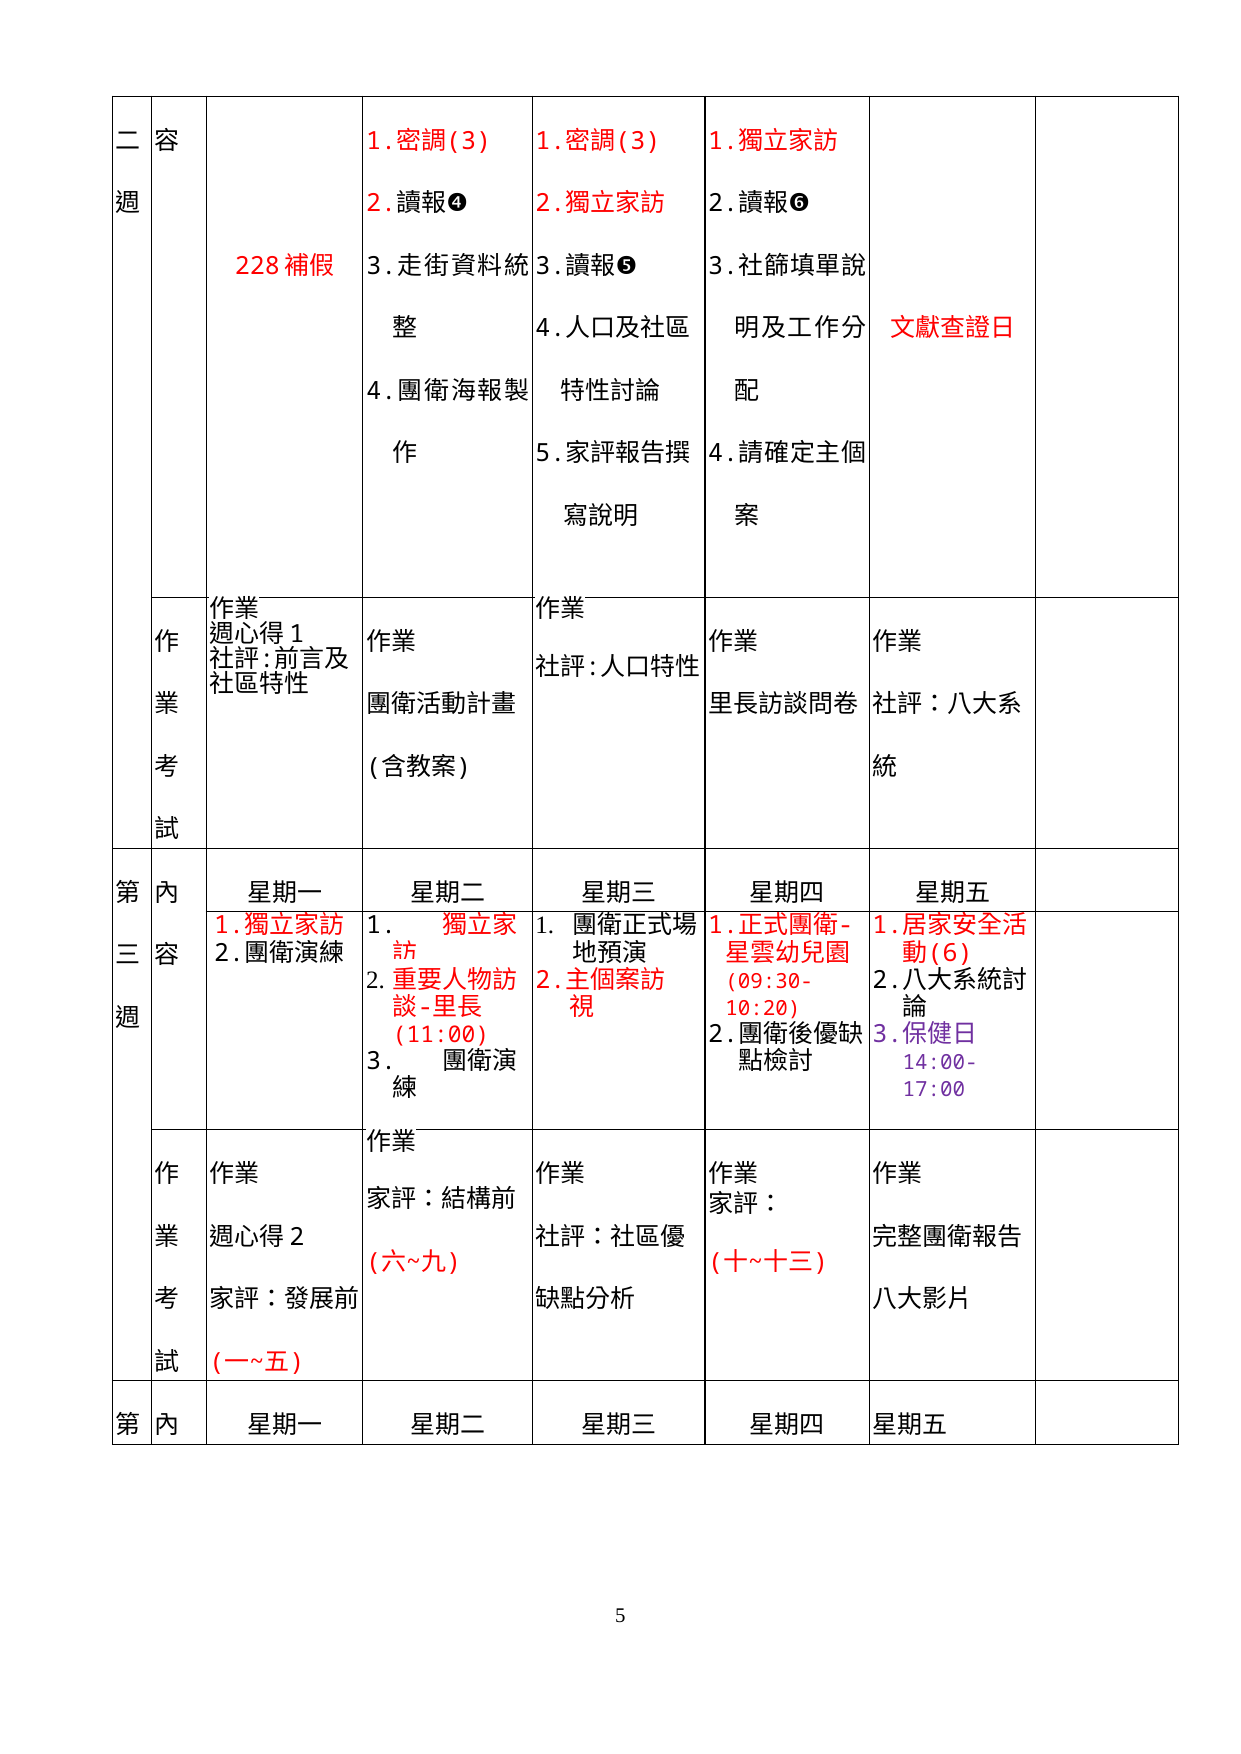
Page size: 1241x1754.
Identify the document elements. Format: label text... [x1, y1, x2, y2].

table_cell [1036, 849, 1178, 911]
table_cell [1036, 598, 1178, 848]
table_cell [1036, 1381, 1178, 1443]
table_cell 星期一 [207, 1381, 362, 1443]
table_cell 容 [152, 97, 206, 597]
table_cell 作業 家評： (十~十三) [706, 1130, 869, 1380]
table_cell 1.獨立家訪 2.團衛演練 [207, 912, 362, 1129]
table_cell 作業 考試 [152, 598, 206, 848]
table_cell 作業 里長訪談問卷 [706, 598, 869, 848]
table_cell 228補假 [207, 97, 362, 597]
table_cell 二 週 [113, 97, 151, 848]
table_cell [1036, 97, 1178, 597]
table_cell 1.密調(3) 2.讀報 3.走街資料統整 4.團衛海報製作 [363, 97, 532, 597]
table_cell 作業 週心得2 家評：發展前(一~五) [207, 1130, 362, 1380]
table_cell [1036, 912, 1178, 1129]
table_cell 第 [113, 1381, 151, 1443]
table_cell [1036, 1130, 1178, 1380]
table_cell 1.居家安全活動(6) 2.八大系統討論 3.保健日14:00-17:00 [870, 912, 1035, 1129]
table_cell 1.獨立家訪 2.讀報 3.社篩填單說明及工作分配 4.請確定主個案 [706, 97, 869, 597]
table_cell 星期三 [533, 1381, 704, 1443]
table_cell 作業 團衛活動計畫(含教案) [363, 598, 532, 848]
table_cell 內 [152, 1381, 206, 1443]
table_cell 作業 社評：八大系統 [870, 598, 1035, 848]
table_cell 作業 社評：社區優缺點分析 [533, 1130, 704, 1380]
table_cell 作業 完整團衛報告 八大影片 [870, 1130, 1035, 1380]
table_cell 星期四 [706, 1381, 869, 1443]
table_cell 星期二 [363, 849, 532, 911]
table_cell 星期五 [870, 849, 1035, 911]
table_cell 星期五 [870, 1381, 1035, 1443]
table_cell 第三 週 [113, 849, 151, 1380]
table_cell 作業 週心得1 社評:前言及社區特性 [207, 598, 362, 848]
table_cell 1.密調(3) 2.獨立家訪 3.讀報 4.人口及社區特性討論 5.家評報告撰寫說明 [533, 97, 704, 597]
table_cell 星期四 [706, 849, 869, 911]
table_cell 星期三 [533, 849, 704, 911]
table_cell 星期一 [207, 849, 362, 911]
table_cell 獨立家訪 重要人物訪談-里長(11:00) 團衛演練 [363, 912, 532, 1129]
table_cell 團衛正式場地預演 2.主個案訪視 [533, 912, 704, 1129]
table_cell 作業 社評:人口特性 [533, 598, 704, 848]
table_cell 作業 考試 [152, 1130, 206, 1380]
table_cell 星期二 [363, 1381, 532, 1443]
table_cell 1.正式團衛-星雲幼兒園(09:30-10:20) 2.團衛後優缺點檢討 [706, 912, 869, 1129]
table_cell 內容 [152, 849, 206, 1129]
table_cell 作業 家評：結構前(六~九) [363, 1130, 532, 1380]
table_cell 文獻查證日 [870, 97, 1035, 597]
